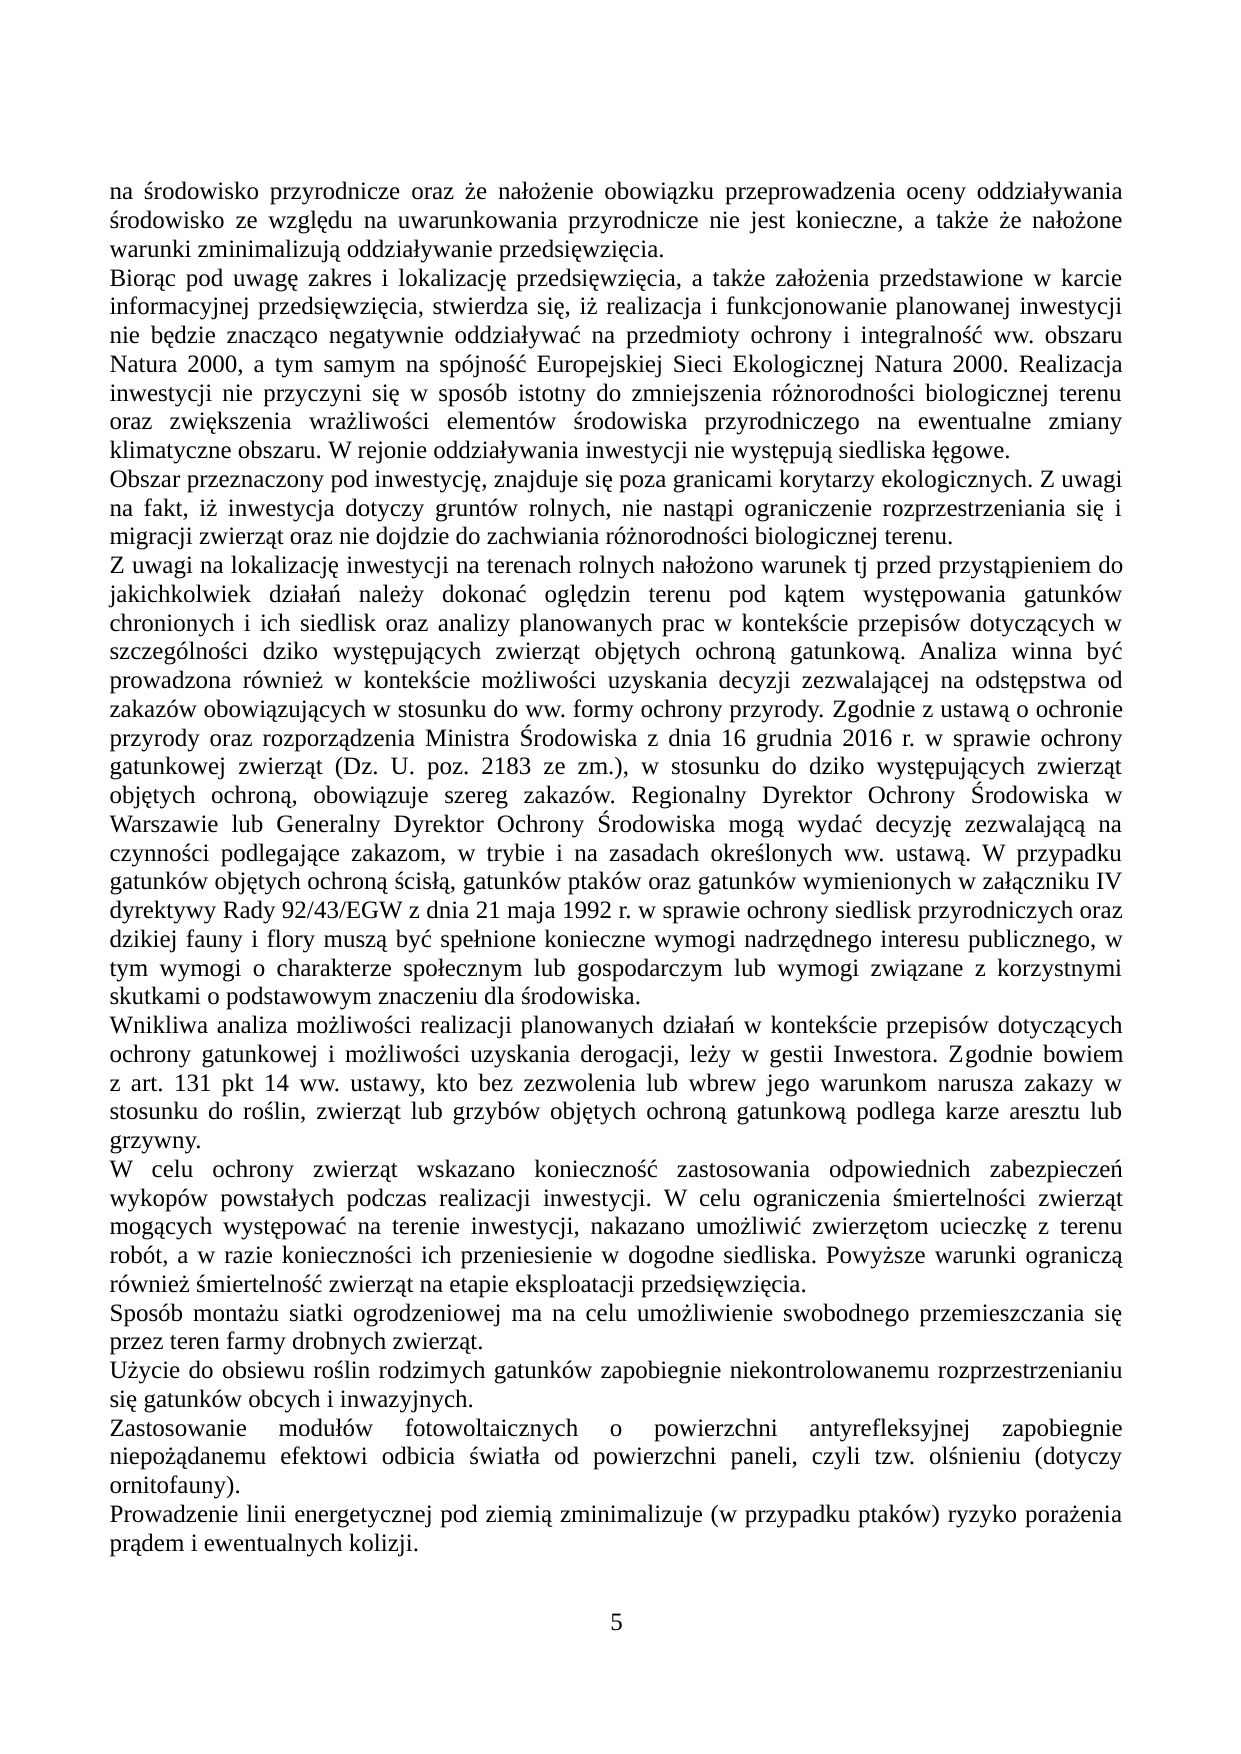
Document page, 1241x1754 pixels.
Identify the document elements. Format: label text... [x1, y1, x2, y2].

text Zastosowanie modułów fotowoltaicznych o powierzchni antyrefleksyjnej zapobiegnie niepożądanemu efektowi odbicia światła od powierzchni paneli, czyli tzw. olśnieniu (dotyczy ornitofauny). [109, 1413, 1123, 1499]
text Prowadzenie linii energetycznej pod ziemią zminimalizuje (w przypadku ptaków) ryzyko porażenia prądem i ewentualnych kolizji. [109, 1499, 1123, 1556]
text W celu ochrony zwierząt wskazano konieczność zastosowania odpowiednich zabezpieczeń wykopów powstałych podczas realizacji inwestycji. W celu ograniczenia śmiertelności zwierząt mogących występować na terenie inwestycji, nakazano umożliwić zwierzętom ucieczkę z terenu robót, a w razie konieczności ich przeniesienie w dogodne siedliska. Powyższe warunki ograniczą również śmiertelność zwierząt na etapie eksploatacji przedsięwzięcia. [109, 1154, 1123, 1298]
text Użycie do obsiewu roślin rodzimych gatunków zapobiegnie niekontrolowanemu rozprzestrzenianiu się gatunków obcych i inwazyjnych. [109, 1355, 1123, 1413]
text Z uwagi na lokalizację inwestycji na terenach rolnych nałożono warunek tj przed przystąpieniem do jakichkolwiek działań należy dokonać oględzin terenu pod kątem występowania gatunków chronionych i ich siedlisk oraz analizy planowanych prac w kontekście przepisów dotyczących w szczególności dziko występujących zwierząt objętych ochroną gatunkową. Analiza winna być prowadzona również w kontekście możliwości uzyskania decyzji zezwalającej na odstępstwa od zakazów obowiązujących w stosunku do ww. formy ochrony przyrody. Zgodnie z ustawą o ochronie przyrody oraz rozporządzenia Ministra Środowiska z dnia 16 grudnia 2016 r. w sprawie ochrony gatunkowej zwierząt (Dz. U. poz. 2183 ze zm.), w stosunku do dziko występujących zwierząt objętych ochroną, obowiązuje szereg zakazów. Regionalny Dyrektor Ochrony Środowiska w Warszawie lub Generalny Dyrektor Ochrony Środowiska mogą wydać decyzję zezwalającą na czynności podlegające zakazom, w trybie i na zasadach określonych ww. ustawą. W przypadku gatunków objętych ochroną ścisłą, gatunków ptaków oraz gatunków wymienionych w załączniku IV dyrektywy Rady 92/43/EGW z dnia 21 maja 1992 r. w sprawie ochrony siedlisk przyrodniczych oraz dzikiej fauny i flory muszą być spełnione konieczne wymogi nadrzędnego interesu publicznego, w tym wymogi o charakterze społecznym lub gospodarczym lub wymogi związane z korzystnymi skutkami o podstawowym znaczeniu dla środowiska. [109, 550, 1123, 1010]
text Wnikliwa analiza możliwości realizacji planowanych działań w kontekście przepisów dotyczących ochrony gatunkowej i możliwości uzyskania derogacji, leży w gestii Inwestora. Zgodnie bowiem z art. 131 pkt 14 ww. ustawy, kto bez zezwolenia lub wbrew jego warunkom narusza zakazy w stosunku do roślin, zwierząt lub grzybów objętych ochroną gatunkową podlega karze aresztu lub grzywny. [109, 1010, 1123, 1154]
text Biorąc pod uwagę zakres i lokalizację przedsięwzięcia, a także założenia przedstawione w karcie informacyjnej przedsięwzięcia, stwierdza się, iż realizacja i funkcjonowanie planowanej inwestycji nie będzie znacząco negatywnie oddziaływać na przedmioty ochrony i integralność ww. obszaru Natura 2000, a tym samym na spójność Europejskiej Sieci Ekologicznej Natura 2000. Realizacja inwestycji nie przyczyni się w sposób istotny do zmniejszenia różnorodności biologicznej terenu oraz zwiększenia wrażliwości elementów środowiska przyrodniczego na ewentualne zmiany klimatyczne obszaru. W rejonie oddziaływania inwestycji nie występują siedliska łęgowe. [109, 263, 1123, 464]
text Obszar przeznaczony pod inwestycję, znajduje się poza granicami korytarzy ekologicznych. Z uwagi na fakt, iż inwestycja dotyczy gruntów rolnych, nie nastąpi ograniczenie rozprzestrzeniania się i migracji zwierząt oraz nie dojdzie do zachwiania różnorodności biologicznej terenu. [109, 464, 1123, 550]
text Sposób montażu siatki ogrodzeniowej ma na celu umożliwienie swobodnego przemieszczania się przez teren farmy drobnych zwierząt. [109, 1298, 1123, 1355]
text na środowisko przyrodnicze oraz że nałożenie obowiązku przeprowadzenia oceny oddziaływania środowisko ze względu na uwarunkowania przyrodnicze nie jest konieczne, a także że nałożone warunki zminimalizują oddziaływanie przedsięwzięcia. [109, 176, 1123, 263]
